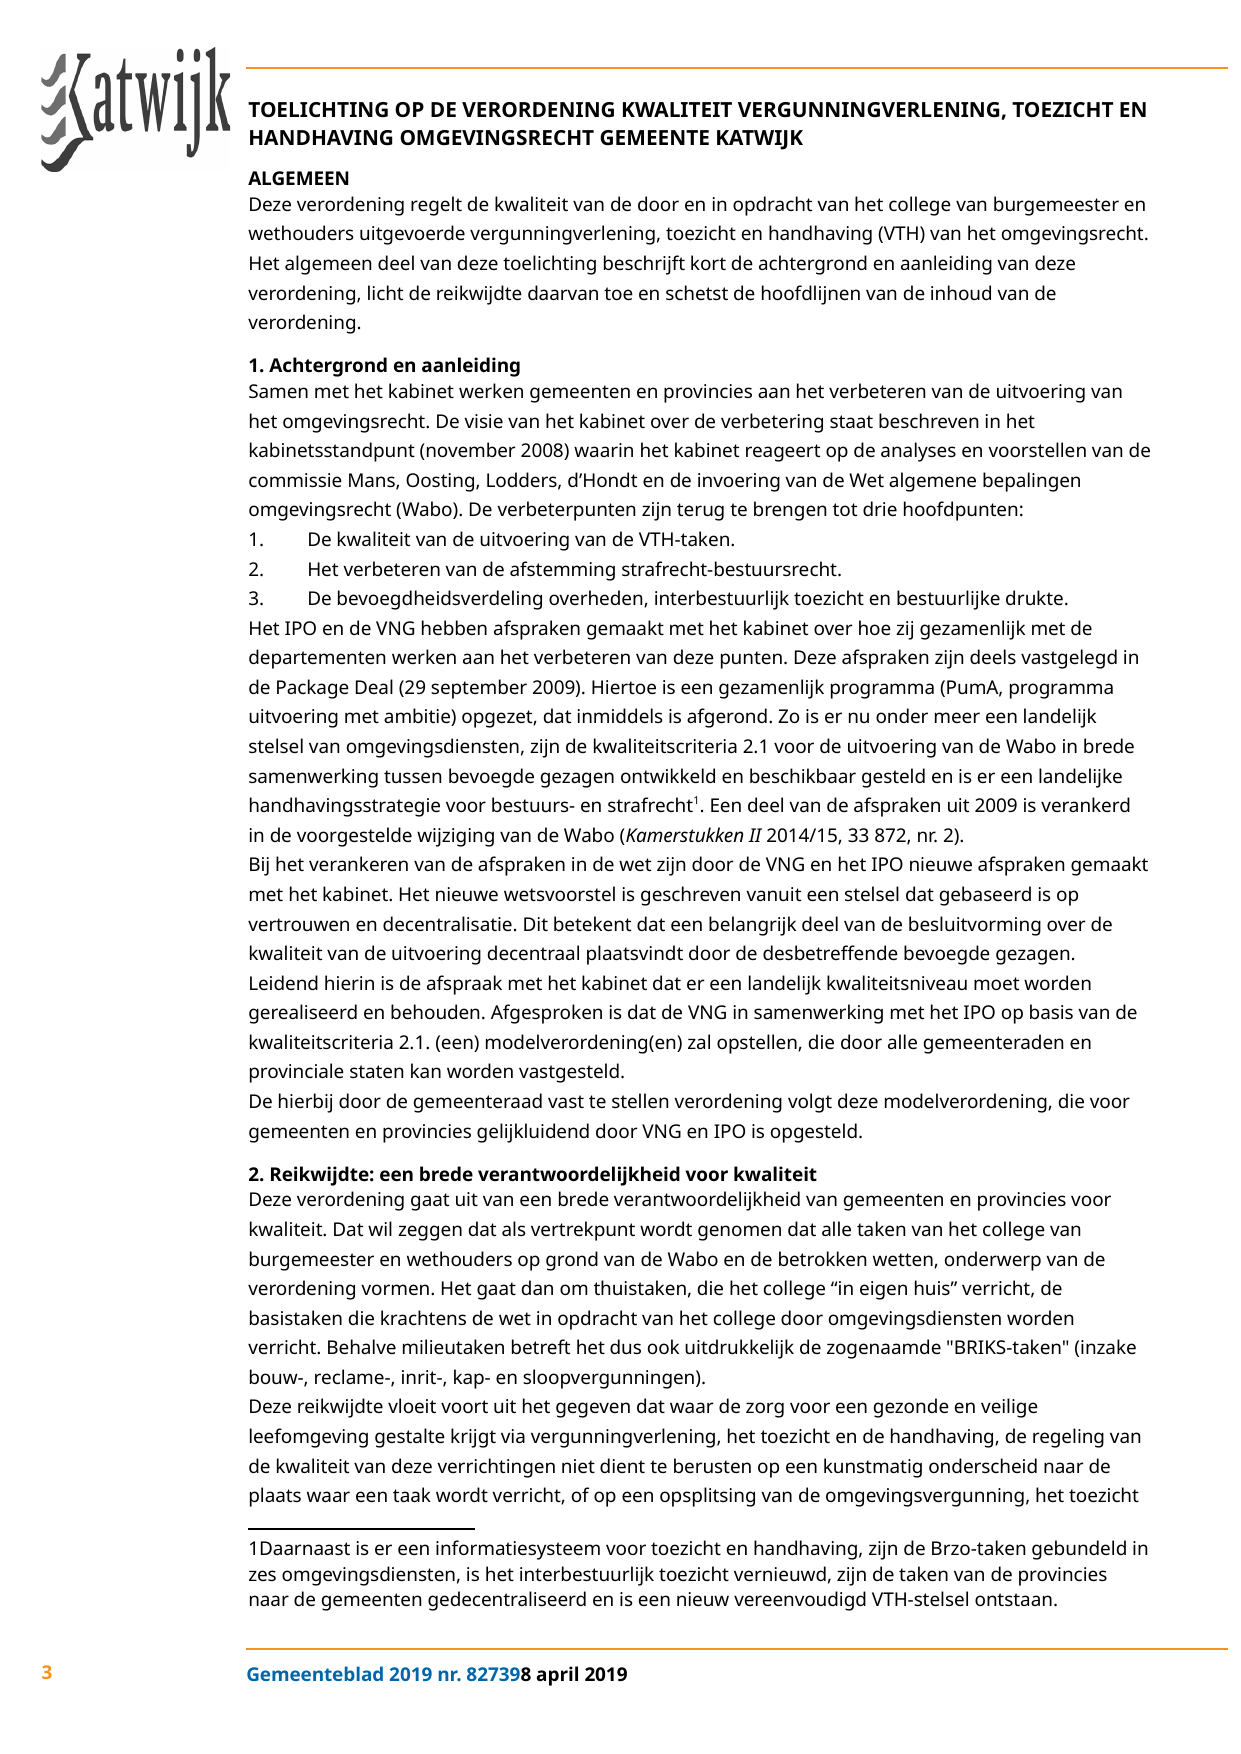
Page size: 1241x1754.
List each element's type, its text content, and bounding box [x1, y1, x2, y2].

text Bij het verankeren van de afspraken in de wet zijn door de VNG en het IPO nieuwe afspraken gemaakt met het kabinet. Het nieuwe wetsvoorstel is geschreven vanuit een stelsel dat gebaseerd is op vertrouwen en decentralisatie. Dit betekent dat een belangrijk deel van de besluitvorming over de kwaliteit van de uitvoering decentraal plaatsvindt door de desbetreffende bevoegde gezagen. Leidend hierin is de afspraak met het kabinet dat er een landelijk kwaliteitsniveau moet worden gerealiseerd en behouden. Afgesproken is dat de VNG in samenwerking met het IPO op basis van de kwaliteitscriteria 2.1. (een) modelverordening(en) zal opstellen, die door alle gemeenteraden en provinciale staten kan worden vastgesteld. [248, 852, 1152, 1084]
picture [41, 47, 231, 172]
text 2. Reikwijdte: een brede verantwoordelijkheid voor kwaliteit [248, 1161, 1152, 1187]
text De hierbij door de gemeenteraad vast te stellen verordening volgt deze modelverordening, die voor gemeenten en provincies gelijkluidend door VNG en IPO is opgesteld. [248, 1088, 1152, 1143]
text Deze verordening regelt de kwaliteit van de door en in opdracht van het college van burgemeester en wethouders uitgevoerde vergunningverlening, toezicht en handhaving (VTH) van het omgevingsrecht. Het algemeen deel van deze toelichting beschrijft kort de achtergrond en aanleiding van deze verordening, licht de reikwijdte daarvan toe en schetst de hoofdlijnen van de inhoud van de verordening. [248, 191, 1152, 335]
list De kwaliteit van de uitvoering van de VTH-taken. [248, 526, 1152, 552]
text Daarnaast is er een informatiesysteem voor toezicht en handhaving, zijn de Brzo-taken gebundeld in zes omgevingsdiensten, is het interbestuurlijk toezicht vernieuwd, zijn de taken van de provincies naar de gemeenten gedecentraliseerd en is een nieuw vereenvoudigd VTH-stelsel ontstaan. [248, 1535, 1152, 1612]
text ALGEMEEN [248, 165, 1152, 191]
list De bevoegdheidsverdeling overheden, interbestuurlijk toezicht en bestuurlijke drukte. [248, 585, 1152, 611]
list Het verbeteren van de afstemming strafrecht-bestuursrecht. [248, 556, 1152, 581]
text 1. Achtergrond en aanleiding [248, 352, 1152, 378]
text Het IPO en de VNG hebben afspraken gemaakt met het kabinet over hoe zij gezamenlijk met de departementen werken aan het verbeteren van deze punten. Deze afspraken zijn deels vastgelegd in de Package Deal (29 september 2009). Hiertoe is een gezamenlijk programma (PumA, programma uitvoering met ambitie) opgezet, dat inmiddels is afgerond. Zo is er nu onder meer een landelijk stelsel van omgevingsdiensten, zijn de kwaliteitscriteria 2.1 voor de uitvoering van de Wabo in brede samenwerking tussen bevoegde gezagen ontwikkeld en beschikbaar gesteld en is er een landelijke handhavingsstrategie voor bestuurs- en strafrecht. Een deel van de afspraken uit 2009 is verankerd in de voorgestelde wijziging van de Wabo (Kamerstukken II 2014/15, 33 872, nr. 2). [248, 615, 1152, 848]
text Deze verordening gaat uit van een brede verantwoordelijkheid van gemeenten en provincies voor kwaliteit. Dat wil zeggen dat als vertrekpunt wordt genomen dat alle taken van het college van burgemeester en wethouders op grond van de Wabo en de betrokken wetten, onderwerp van de verordening vormen. Het gaat dan om thuistaken, die het college “in eigen huis” verricht, de basistaken die krachtens de wet in opdracht van het college door omgevingsdiensten worden verricht. Behalve milieutaken betreft het dus ook uitdrukkelijk de zogenaamde "BRIKS-taken" (inzake bouw-, reclame-, inrit-, kap- en sloopvergunningen). [248, 1187, 1152, 1390]
text Samen met het kabinet werken gemeenten en provincies aan het verbeteren van de uitvoering van het omgevingsrecht. De visie van het kabinet over de verbetering staat beschreven in het kabinetsstandpunt (november 2008) waarin het kabinet reageert op de analyses en voorstellen van de commissie Mans, Oosting, Lodders, d’Hondt en de invoering van de Wet algemene bepalingen omgevingsrecht (Wabo). De verbeterpunten zijn terug te brengen tot drie hoofdpunten: [248, 378, 1152, 522]
text Deze reikwijdte vloeit voort uit het gegeven dat waar de zorg voor een gezonde en veilige leefomgeving gestalte krijgt via vergunningverlening, het toezicht en de handhaving, de regeling van de kwaliteit van deze verrichtingen niet dient te berusten op een kunstmatig onderscheid naar de plaats waar een taak wordt verricht, of op een opsplitsing van de omgevingsvergunning, het toezicht [248, 1394, 1152, 1508]
text TOELICHTING OP DE VERORDENING KWALITEIT VERGUNNINGVERLENING, TOEZICHT EN HANDHAVING OMGEVINGSRECHT GEMEENTE KATWIJK [248, 95, 1152, 152]
